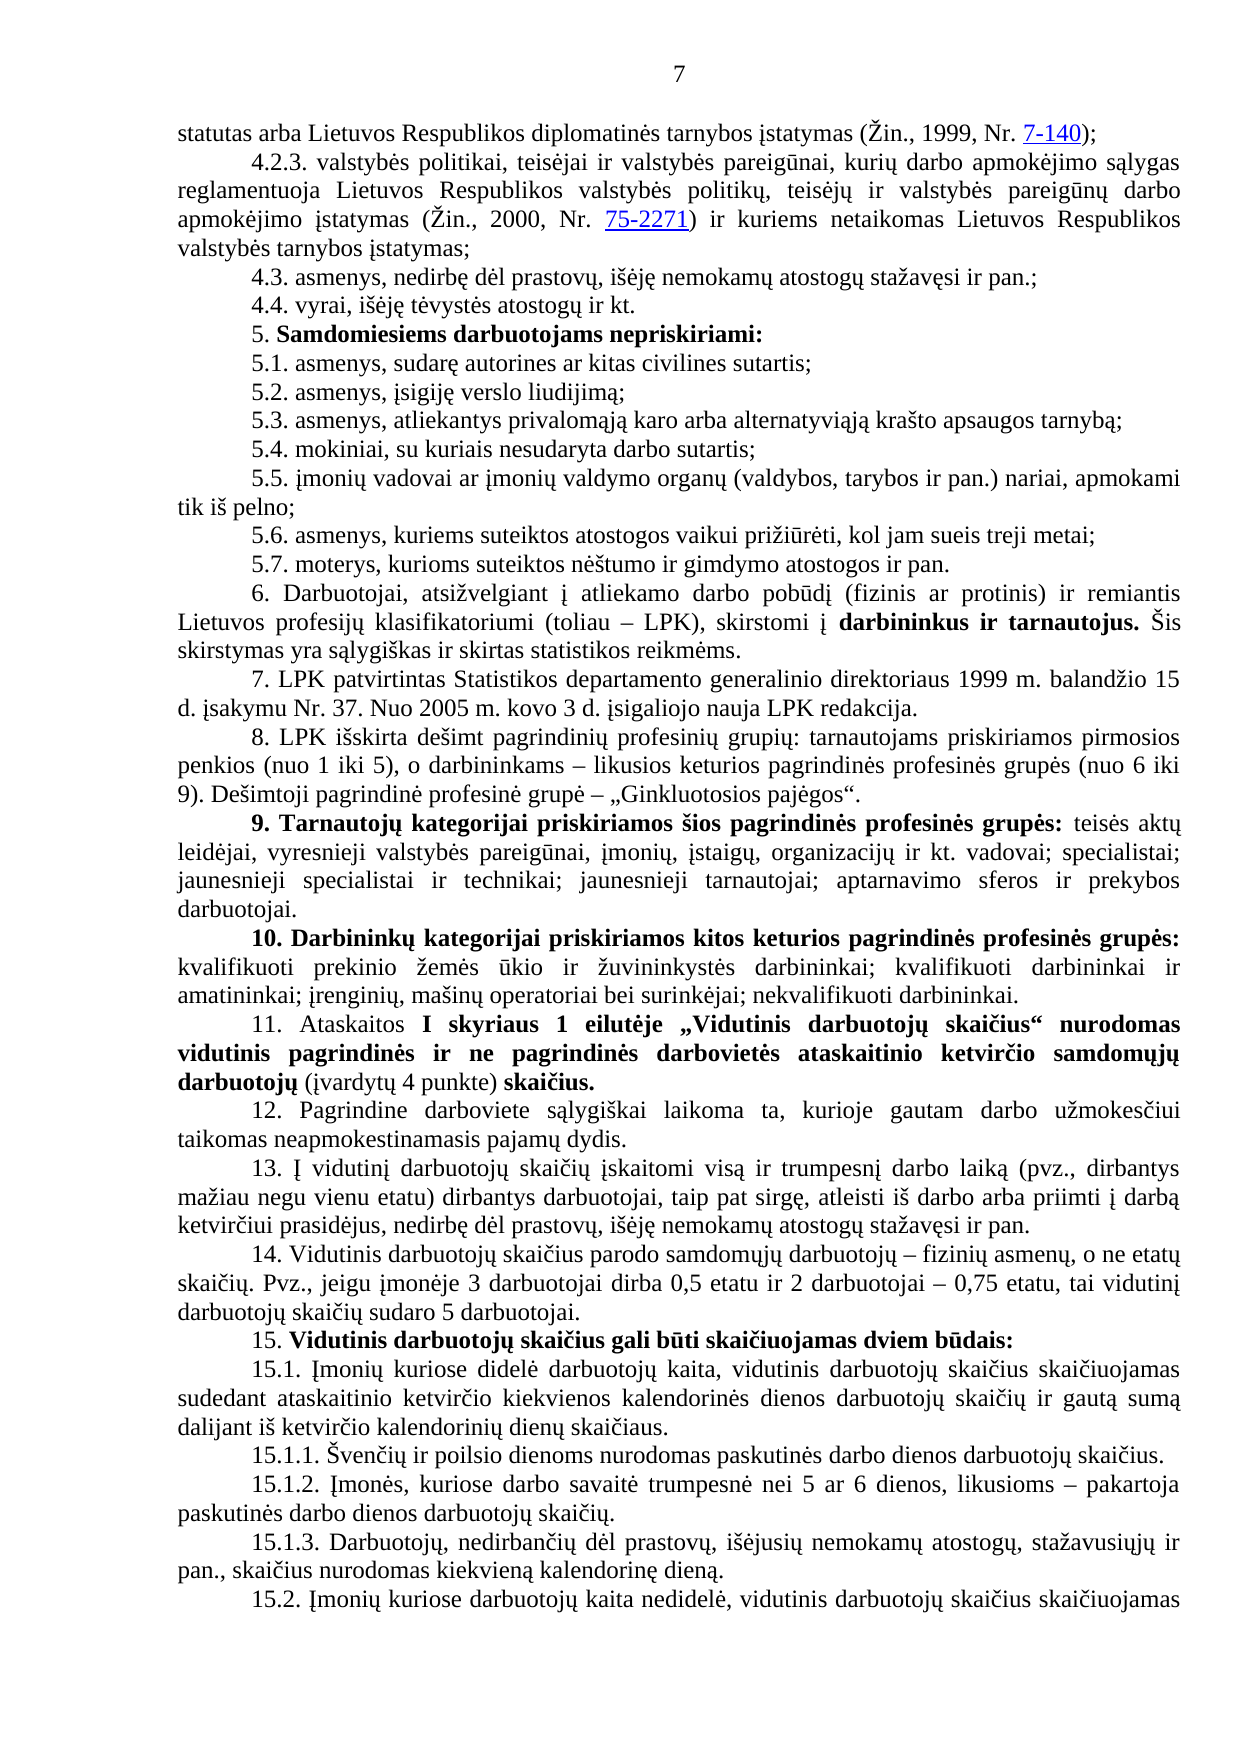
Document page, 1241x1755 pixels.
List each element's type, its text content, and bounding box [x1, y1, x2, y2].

text 5. Samdomiesiems darbuotojams nepriskiriami: [177, 319, 1181, 348]
text 4.3. asmenys, nedirbę dėl prastovų, išėję nemokamų atostogų stažavęsi ir pan.; [177, 262, 1181, 291]
text 5.4. mokiniai, su kuriais nesudaryta darbo sutartis; [177, 434, 1181, 463]
text 6. Darbuotojai, atsižvelgiant į atliekamo darbo pobūdį (fizinis ar protinis) ir remiantis Lietuvos profesijų klasifikatoriumi (toliau – LPK), skirstomi į darbininkus ir tarnautojus. Šis skirstymas yra sąlygiškas ir skirtas statistikos reikmėms. [177, 578, 1181, 664]
text 5.3. asmenys, atliekantys privalomąją karo arba alternatyviąją krašto apsaugos tarnybą; [177, 406, 1181, 434]
text 15. Vidutinis darbuotojų skaičius gali būti skaičiuojamas dviem būdais: [177, 1326, 1181, 1354]
text 15.2. Įmonių kuriose darbuotojų kaita nedidelė, vidutinis darbuotojų skaičius skaičiuojamas [177, 1584, 1181, 1613]
text 15.1.3. Darbuotojų, nedirbančių dėl prastovų, išėjusių nemokamų atostogų, stažavusiųjų ir pan., skaičius nurodomas kiekvieną kalendorinę dieną. [177, 1527, 1181, 1584]
text 14. Vidutinis darbuotojų skaičius parodo samdomųjų darbuotojų – fizinių asmenų, o ne etatų skaičių. Pvz., jeigu įmonėje 3 darbuotojai dirba 0,5 etatu ir 2 darbuotojai – 0,75 etatu, tai vidutinį darbuotojų skaičių sudaro 5 darbuotojai. [177, 1239, 1181, 1326]
text 5.7. moterys, kurioms suteiktos nėštumo ir gimdymo atostogos ir pan. [177, 549, 1181, 578]
text 13. Į vidutinį darbuotojų skaičių įskaitomi visą ir trumpesnį darbo laiką (pvz., dirbantys mažiau negu vienu etatu) dirbantys darbuotojai, taip pat sirgę, atleisti iš darbo arba priimti į darbą ketvirčiui prasidėjus, nedirbę dėl prastovų, išėję nemokamų atostogų stažavęsi ir pan. [177, 1153, 1181, 1239]
text 5.5. įmonių vadovai ar įmonių valdymo organų (valdybos, tarybos ir pan.) nariai, apmokami tik iš pelno; [177, 463, 1181, 521]
text 9. Tarnautojų kategorijai priskiriamos šios pagrindinės profesinės grupės: teisės aktų leidėjai, vyresnieji valstybės pareigūnai, įmonių, įstaigų, organizacijų ir kt. vadovai; specialistai; jaunesnieji specialistai ir technikai; jaunesnieji tarnautojai; aptarnavimo sferos ir prekybos darbuotojai. [177, 808, 1181, 923]
text 11. Ataskaitos I skyriaus 1 eilutėje „Vidutinis darbuotojų skaičius“ nurodomas vidutinis pagrindinės ir ne pagrindinės darbovietės ataskaitinio ketvirčio samdomųjų darbuotojų (įvardytų 4 punkte) skaičius. [177, 1009, 1181, 1096]
text 4.4. vyrai, išėję tėvystės atostogų ir kt. [177, 291, 1181, 319]
text 15.1.1. Švenčių ir poilsio dienoms nurodomas paskutinės darbo dienos darbuotojų skaičius. [177, 1441, 1181, 1469]
text statutas arba Lietuvos Respublikos diplomatinės tarnybos įstatymas (Žin., 1999, Nr. 7-140); [177, 118, 1181, 147]
text 15.1.2. Įmonės, kuriose darbo savaitė trumpesnė nei 5 ar 6 dienos, likusioms – pakartoja paskutinės darbo dienos darbuotojų skaičių. [177, 1469, 1181, 1527]
text 7. LPK patvirtintas Statistikos departamento generalinio direktoriaus 1999 m. balandžio 15 d. įsakymu Nr. 37. Nuo 2005 m. kovo 3 d. įsigaliojo nauja LPK redakcija. [177, 664, 1181, 722]
text 4.2.3. valstybės politikai, teisėjai ir valstybės pareigūnai, kurių darbo apmokėjimo sąlygas reglamentuoja Lietuvos Respublikos valstybės politikų, teisėjų ir valstybės pareigūnų darbo apmokėjimo įstatymas (Žin., 2000, Nr. 75-2271) ir kuriems netaikomas Lietuvos Respublikos valstybės tarnybos įstatymas; [177, 147, 1181, 262]
text 15.1. Įmonių kuriose didelė darbuotojų kaita, vidutinis darbuotojų skaičius skaičiuojamas sudedant ataskaitinio ketvirčio kiekvienos kalendorinės dienos darbuotojų skaičių ir gautą sumą dalijant iš ketvirčio kalendorinių dienų skaičiaus. [177, 1354, 1181, 1441]
text 8. LPK išskirta dešimt pagrindinių profesinių grupių: tarnautojams priskiriamos pirmosios penkios (nuo 1 iki 5), o darbininkams – likusios keturios pagrindinės profesinės grupės (nuo 6 iki 9). Dešimtoji pagrindinė profesinė grupė – „Ginkluotosios pajėgos“. [177, 722, 1181, 808]
text 5.1. asmenys, sudarę autorines ar kitas civilines sutartis; [177, 348, 1181, 377]
text 5.6. asmenys, kuriems suteiktos atostogos vaikui prižiūrėti, kol jam sueis treji metai; [177, 521, 1181, 549]
text 12. Pagrindine darboviete sąlygiškai laikoma ta, kurioje gautam darbo užmokesčiui taikomas neapmokestinamasis pajamų dydis. [177, 1096, 1181, 1153]
text 5.2. asmenys, įsigiję verslo liudijimą; [177, 377, 1181, 406]
text 10. Darbininkų kategorijai priskiriamos kitos keturios pagrindinės profesinės grupės: kvalifikuoti prekinio žemės ūkio ir žuvininkystės darbininkai; kvalifikuoti darbininkai ir amatininkai; įrenginių, mašinų operatoriai bei surinkėjai; nekvalifikuoti darbininkai. [177, 923, 1181, 1009]
